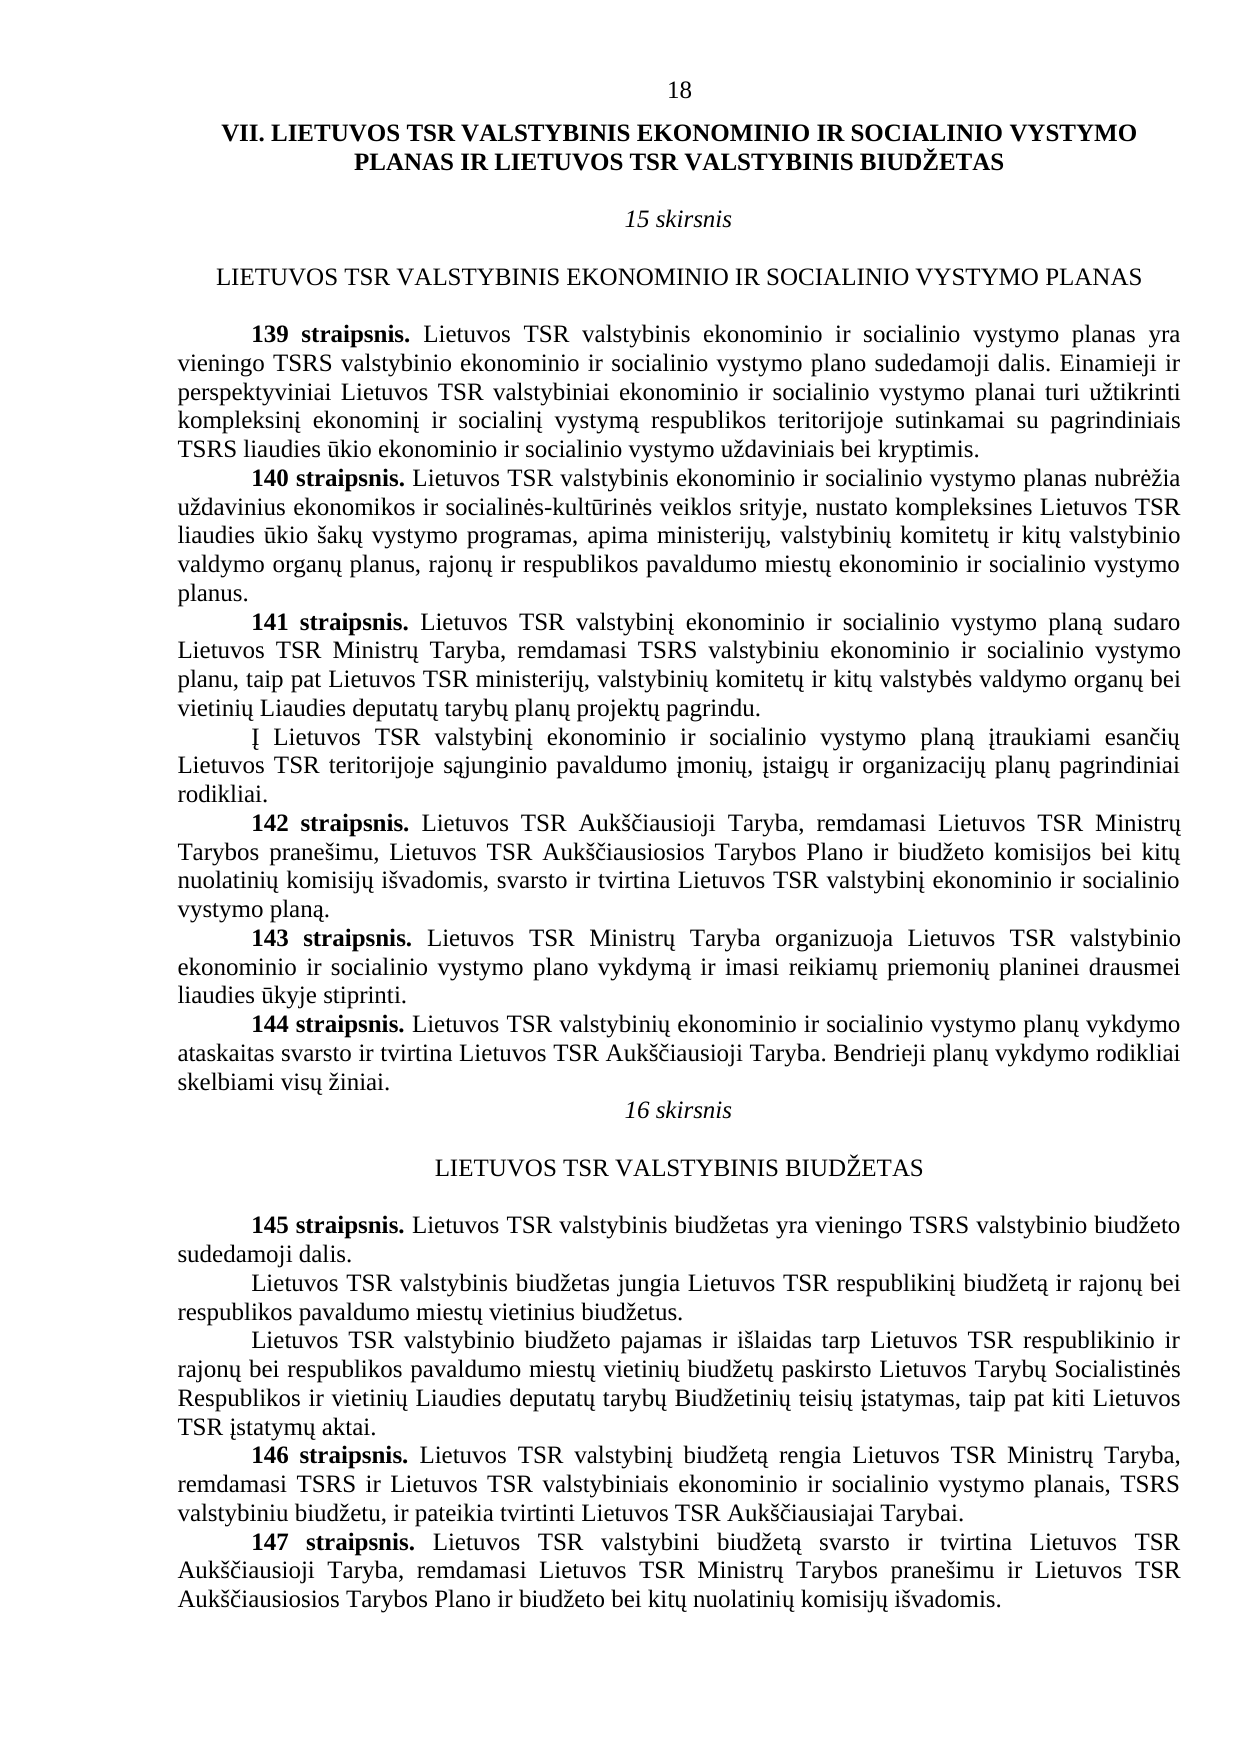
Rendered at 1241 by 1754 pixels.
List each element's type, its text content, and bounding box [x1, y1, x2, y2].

text 146 straipsnis. Lietuvos TSR valstybinį biudžetą rengia Lietuvos TSR Ministrų Taryba, remdamasi TSRS ir Lietuvos TSR valstybiniais ekonominio ir socialinio vystymo planais, TSRS valstybiniu biudžetu, ir pateikia tvirtinti Lietuvos TSR Aukščiausiajai Tarybai. [177, 1441, 1181, 1527]
text Lietuvos TSR valstybinio biudžeto pajamas ir išlaidas tarp Lietuvos TSR respublikinio ir rajonų bei respublikos pavaldumo miestų vietinių biudžetų paskirsto Lietuvos Tarybų Socialistinės Respublikos ir vietinių Liaudies deputatų tarybų Biudžetinių teisių įstatymas, taip pat kiti Lietuvos TSR įstatymų aktai. [177, 1326, 1181, 1441]
text 145 straipsnis. Lietuvos TSR valstybinis biudžetas yra vieningo TSRS valstybinio biudžeto sudedamoji dalis. [177, 1211, 1181, 1268]
text 147 straipsnis. Lietuvos TSR valstybini biudžetą svarsto ir tvirtina Lietuvos TSR Aukščiausioji Taryba, remdamasi Lietuvos TSR Ministrų Tarybos pranešimu ir Lietuvos TSR Aukščiausiosios Tarybos Plano ir biudžeto bei kitų nuolatinių komisijų išvadomis. [177, 1527, 1181, 1613]
text 16 skirsnis [177, 1096, 1181, 1124]
text Lietuvos TSR valstybinis biudžetas jungia Lietuvos TSR respublikinį biudžetą ir rajonų bei respublikos pavaldumo miestų vietinius biudžetus. [177, 1268, 1181, 1326]
text LIETUVOS TSR VALSTYBINIS BIUDŽETAS [177, 1153, 1181, 1182]
text 139 straipsnis. Lietuvos TSR valstybinis ekonominio ir socialinio vystymo planas yra vieningo TSRS valstybinio ekonominio ir socialinio vystymo plano sudedamoji dalis. Einamieji ir perspektyviniai Lietuvos TSR valstybiniai ekonominio ir socialinio vystymo planai turi užtikrinti kompleksinį ekonominį ir socialinį vystymą respublikos teritorijoje sutinkamai su pagrindiniais TSRS liaudies ūkio ekonominio ir socialinio vystymo uždaviniais bei kryptimis. [177, 319, 1181, 463]
text 144 straipsnis. Lietuvos TSR valstybinių ekonominio ir socialinio vystymo planų vykdymo ataskaitas svarsto ir tvirtina Lietuvos TSR Aukščiausioji Taryba. Bendrieji planų vykdymo rodikliai skelbiami visų žiniai. [177, 1009, 1181, 1096]
text VII. LIETUVOS TSR VALSTYBINIS EKONOMINIO IR SOCIALINIO VYSTYMO PLANAS IR LIETUVOS TSR VALSTYBINIS BIUDŽETAS [177, 118, 1181, 176]
text LIETUVOS TSR VALSTYBINIS EKONOMINIO IR SOCIALINIO VYSTYMO PLANAS [177, 262, 1181, 291]
text 15 skirsnis [177, 204, 1181, 233]
text 143 straipsnis. Lietuvos TSR Ministrų Taryba organizuoja Lietuvos TSR valstybinio ekonominio ir socialinio vystymo plano vykdymą ir imasi reikiamų priemonių planinei drausmei liaudies ūkyje stiprinti. [177, 923, 1181, 1009]
text Į Lietuvos TSR valstybinį ekonominio ir socialinio vystymo planą įtraukiami esančių Lietuvos TSR teritorijoje sąjunginio pavaldumo įmonių, įstaigų ir organizacijų planų pagrindiniai rodikliai. [177, 722, 1181, 808]
text 142 straipsnis. Lietuvos TSR Aukščiausioji Taryba, remdamasi Lietuvos TSR Ministrų Tarybos pranešimu, Lietuvos TSR Aukščiausiosios Tarybos Plano ir biudžeto komisijos bei kitų nuolatinių komisijų išvadomis, svarsto ir tvirtina Lietuvos TSR valstybinį ekonominio ir socialinio vystymo planą. [177, 808, 1181, 923]
text 140 straipsnis. Lietuvos TSR valstybinis ekonominio ir socialinio vystymo planas nubrėžia uždavinius ekonomikos ir socialinės-kultūrinės veiklos srityje, nustato kompleksines Lietuvos TSR liaudies ūkio šakų vystymo programas, apima ministerijų, valstybinių komitetų ir kitų valstybinio valdymo organų planus, rajonų ir respublikos pavaldumo miestų ekonominio ir socialinio vystymo planus. [177, 463, 1181, 607]
text 141 straipsnis. Lietuvos TSR valstybinį ekonominio ir socialinio vystymo planą sudaro Lietuvos TSR Ministrų Taryba, remdamasi TSRS valstybiniu ekonominio ir socialinio vystymo planu, taip pat Lietuvos TSR ministerijų, valstybinių komitetų ir kitų valstybės valdymo organų bei vietinių Liaudies deputatų tarybų planų projektų pagrindu. [177, 607, 1181, 722]
